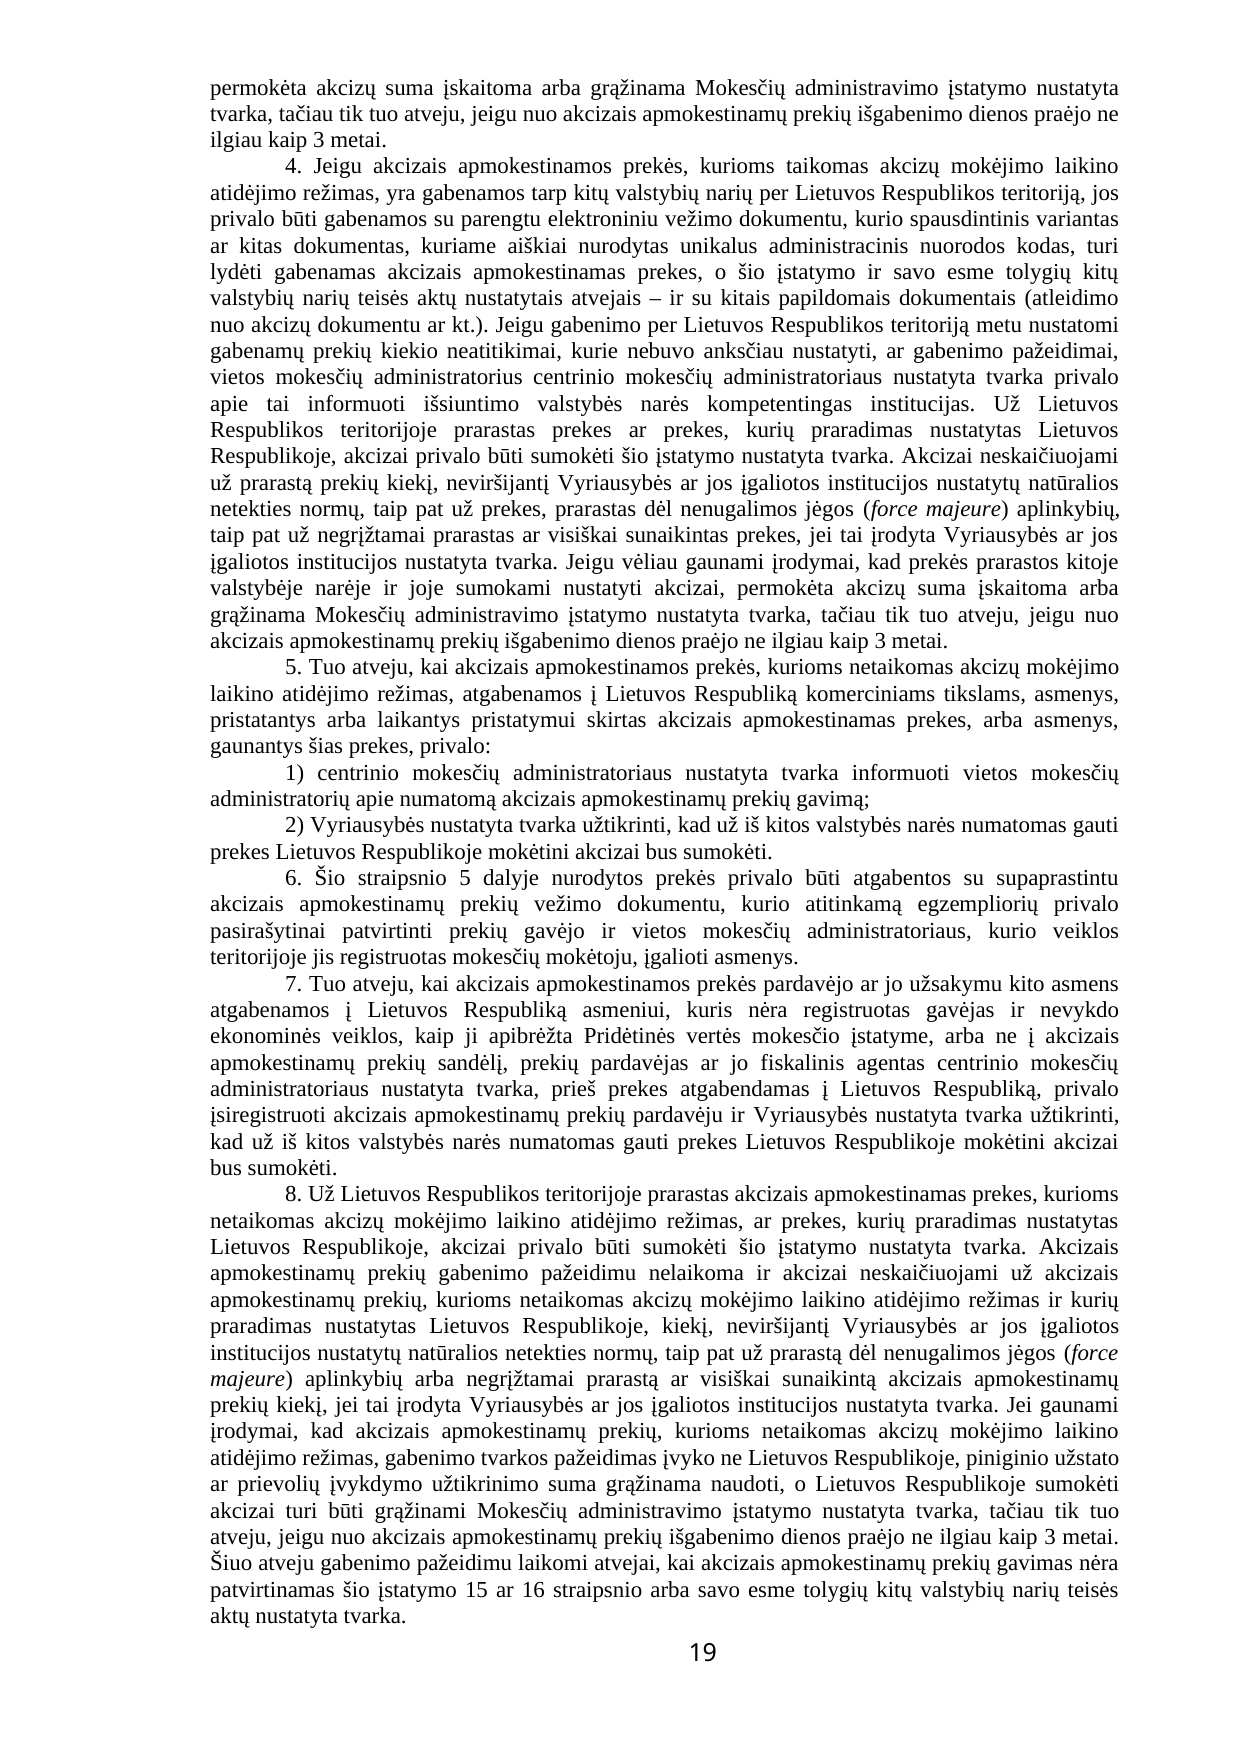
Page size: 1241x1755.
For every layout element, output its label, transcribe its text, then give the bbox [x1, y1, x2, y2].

text 6. Šio straipsnio 5 dalyje nurodytos prekės privalo būti atgabentos su supaprastintu akcizais apmokestinamų prekių vežimo dokumentu, kurio atitinkamą egzempliorių privalo pasirašytinai patvirtinti prekių gavėjo ir vietos mokesčių administratoriaus, kurio veiklos teritorijoje jis registruotas mokesčių mokėtoju, įgalioti asmenys. [210, 864, 1120, 969]
text 5. Tuo atveju, kai akcizais apmokestinamos prekės, kurioms netaikomas akcizų mokėjimo laikino atidėjimo režimas, atgabenamos į Lietuvos Respubliką komerciniams tikslams, asmenys, pristatantys arba laikantys pristatymui skirtas akcizais apmokestinamas prekes, arba asmenys, gaunantys šias prekes, privalo: [210, 653, 1120, 759]
text permokėta akcizų suma įskaitoma arba grąžinama Mokesčių administravimo įstatymo nustatyta tvarka, tačiau tik tuo atveju, jeigu nuo akcizais apmokestinamų prekių išgabenimo dienos praėjo ne ilgiau kaip 3 metai. [210, 73, 1120, 153]
text 7. Tuo atveju, kai akcizais apmokestinamos prekės pardavėjo ar jo užsakymu kito asmens atgabenamos į Lietuvos Respubliką asmeniui, kuris nėra registruotas gavėjas ir nevykdo ekonominės veiklos, kaip ji apibrėžta Pridėtinės vertės mokesčio įstatyme, arba ne į akcizais apmokestinamų prekių sandėlį, prekių pardavėjas ar jo fiskalinis agentas centrinio mokesčių administratoriaus nustatyta tvarka, prieš prekes atgabendamas į Lietuvos Respubliką, privalo įsiregistruoti akcizais apmokestinamų prekių pardavėju ir Vyriausybės nustatyta tvarka užtikrinti, kad už iš kitos valstybės narės numatomas gauti prekes Lietuvos Respublikoje mokėtini akcizai bus sumokėti. [210, 969, 1120, 1180]
text 4. Jeigu akcizais apmokestinamos prekės, kurioms taikomas akcizų mokėjimo laikino atidėjimo režimas, yra gabenamos tarp kitų valstybių narių per Lietuvos Respublikos teritoriją, jos privalo būti gabenamos su parengtu elektroniniu vežimo dokumentu, kurio spausdintinis variantas ar kitas dokumentas, kuriame aiškiai nurodytas unikalus administracinis nuorodos kodas, turi lydėti gabenamas akcizais apmokestinamas prekes, o šio įstatymo ir savo esme tolygių kitų valstybių narių teisės aktų nustatytais atvejais – ir su kitais papildomais dokumentais (atleidimo nuo akcizų dokumentu ar kt.). Jeigu gabenimo per Lietuvos Respublikos teritoriją metu nustatomi gabenamų prekių kiekio neatitikimai, kurie nebuvo anksčiau nustatyti, ar gabenimo pažeidimai, vietos mokesčių administratorius centrinio mokesčių administratoriaus nustatyta tvarka privalo apie tai informuoti išsiuntimo valstybės narės kompetentingas institucijas. Už Lietuvos Respublikos teritorijoje prarastas prekes ar prekes, kurių praradimas nustatytas Lietuvos Respublikoje, akcizai privalo būti sumokėti šio įstatymo nustatyta tvarka. Akcizai neskaičiuojami už prarastą prekių kiekį, neviršijantį Vyriausybės ar jos įgaliotos institucijos nustatytų natūralios netekties normų, taip pat už prekes, prarastas dėl nenugalimos jėgos (force majeure) aplinkybių, taip pat už negrįžtamai prarastas ar visiškai sunaikintas prekes, jei tai įrodyta Vyriausybės ar jos įgaliotos institucijos nustatyta tvarka. Jeigu vėliau gaunami įrodymai, kad prekės prarastos kitoje valstybėje narėje ir joje sumokami nustatyti akcizai, permokėta akcizų suma įskaitoma arba grąžinama Mokesčių administravimo įstatymo nustatyta tvarka, tačiau tik tuo atveju, jeigu nuo akcizais apmokestinamų prekių išgabenimo dienos praėjo ne ilgiau kaip 3 metai. [210, 153, 1120, 653]
text 2) Vyriausybės nustatyta tvarka užtikrinti, kad už iš kitos valstybės narės numatomas gauti prekes Lietuvos Respublikoje mokėtini akcizai bus sumokėti. [210, 811, 1120, 864]
text 8. Už Lietuvos Respublikos teritorijoje prarastas akcizais apmokestinamas prekes, kurioms netaikomas akcizų mokėjimo laikino atidėjimo režimas, ar prekes, kurių praradimas nustatytas Lietuvos Respublikoje, akcizai privalo būti sumokėti šio įstatymo nustatyta tvarka. Akcizais apmokestinamų prekių gabenimo pažeidimu nelaikoma ir akcizai neskaičiuojami už akcizais apmokestinamų prekių, kurioms netaikomas akcizų mokėjimo laikino atidėjimo režimas ir kurių praradimas nustatytas Lietuvos Respublikoje, kiekį, neviršijantį Vyriausybės ar jos įgaliotos institucijos nustatytų natūralios netekties normų, taip pat už prarastą dėl nenugalimos jėgos (force majeure) aplinkybių arba negrįžtamai prarastą ar visiškai sunaikintą akcizais apmokestinamų prekių kiekį, jei tai įrodyta Vyriausybės ar jos įgaliotos institucijos nustatyta tvarka. Jei gaunami įrodymai, kad akcizais apmokestinamų prekių, kurioms netaikomas akcizų mokėjimo laikino atidėjimo režimas, gabenimo tvarkos pažeidimas įvyko ne Lietuvos Respublikoje, piniginio užstato ar prievolių įvykdymo užtikrinimo suma grąžinama naudoti, o Lietuvos Respublikoje sumokėti akcizai turi būti grąžinami Mokesčių administravimo įstatymo nustatyta tvarka, tačiau tik tuo atveju, jeigu nuo akcizais apmokestinamų prekių išgabenimo dienos praėjo ne ilgiau kaip 3 metai. Šiuo atveju gabenimo pažeidimu laikomi atvejai, kai akcizais apmokestinamų prekių gavimas nėra patvirtinamas šio įstatymo 15 ar 16 straipsnio arba savo esme tolygių kitų valstybių narių teisės aktų nustatyta tvarka. [210, 1180, 1120, 1628]
text 1) centrinio mokesčių administratoriaus nustatyta tvarka informuoti vietos mokesčių administratorių apie numatomą akcizais apmokestinamų prekių gavimą; [210, 759, 1120, 811]
